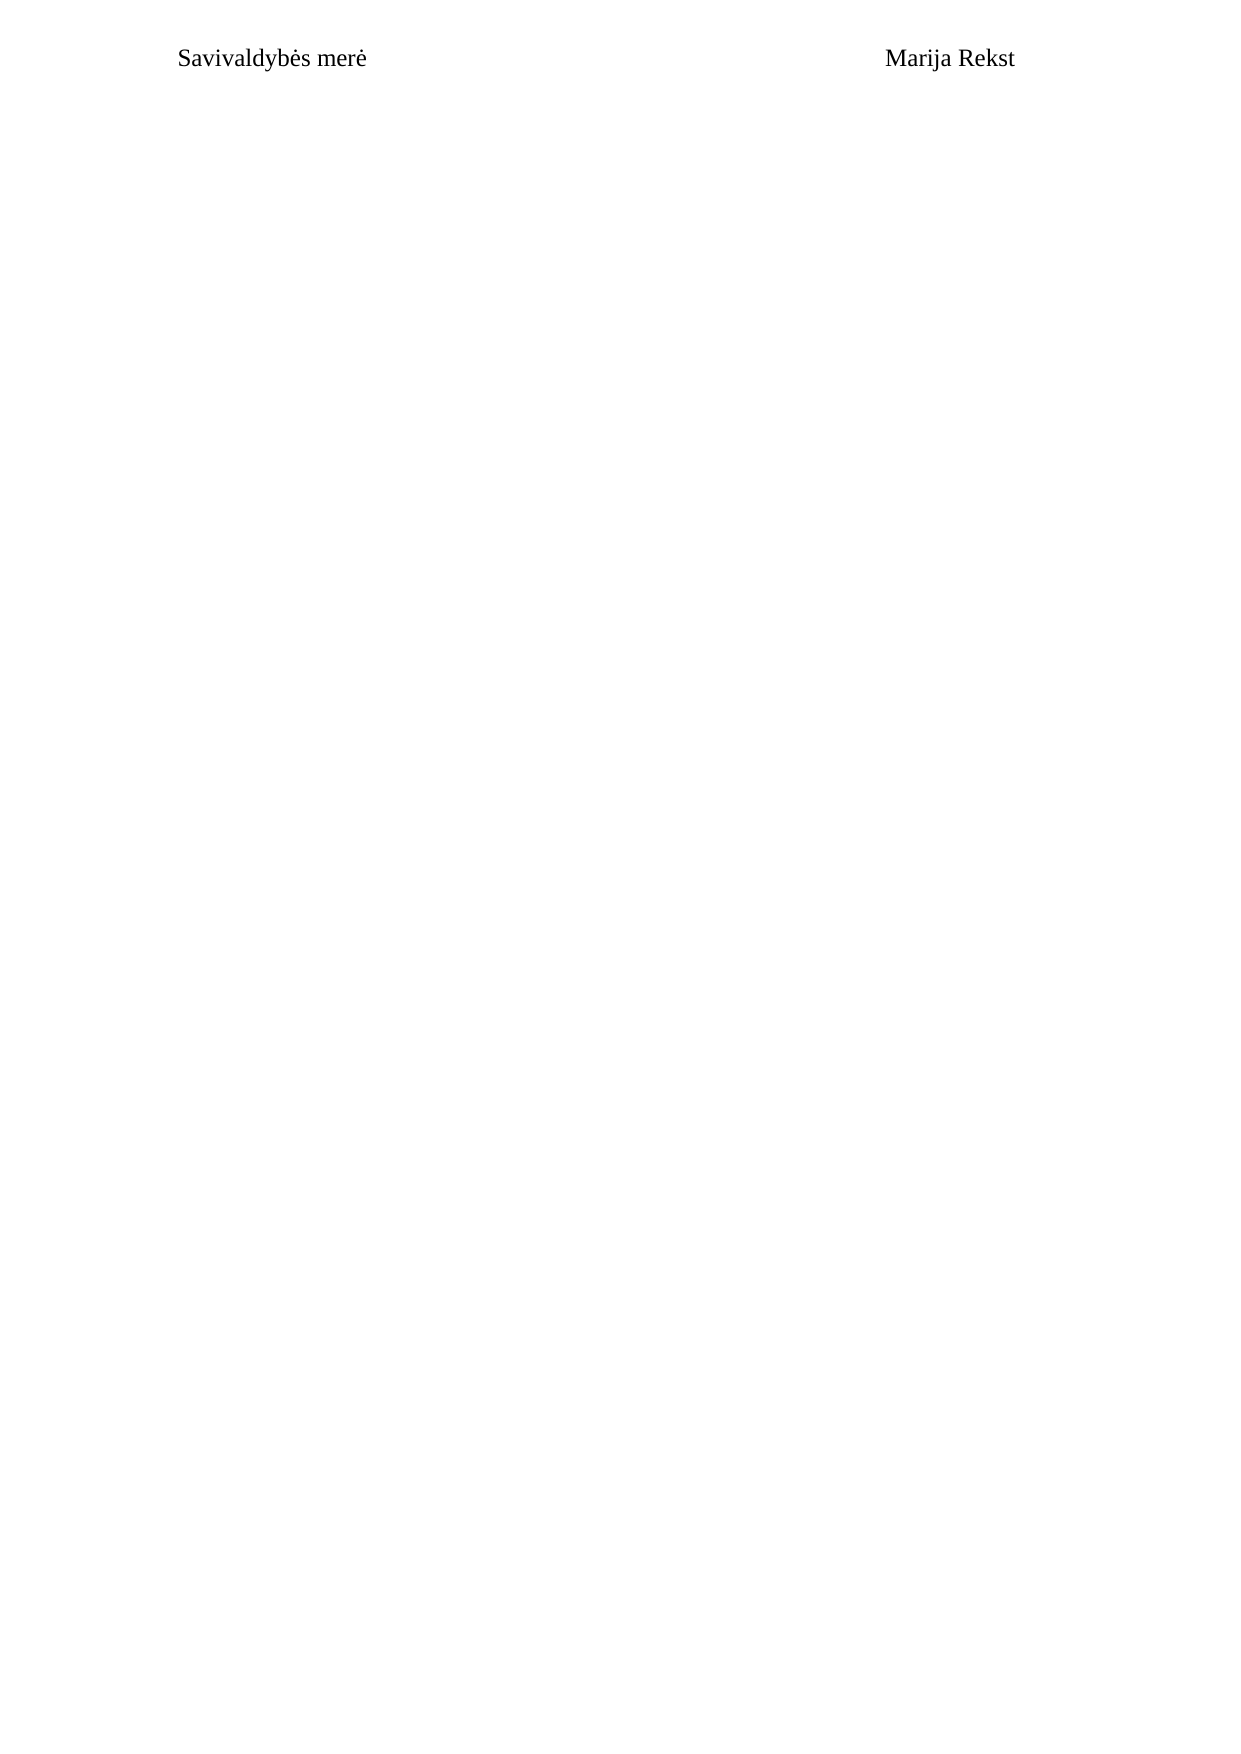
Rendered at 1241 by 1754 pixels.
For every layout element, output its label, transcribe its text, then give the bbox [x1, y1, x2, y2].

text Savivaldybės merė Marija Rekst [177, 43, 1181, 72]
